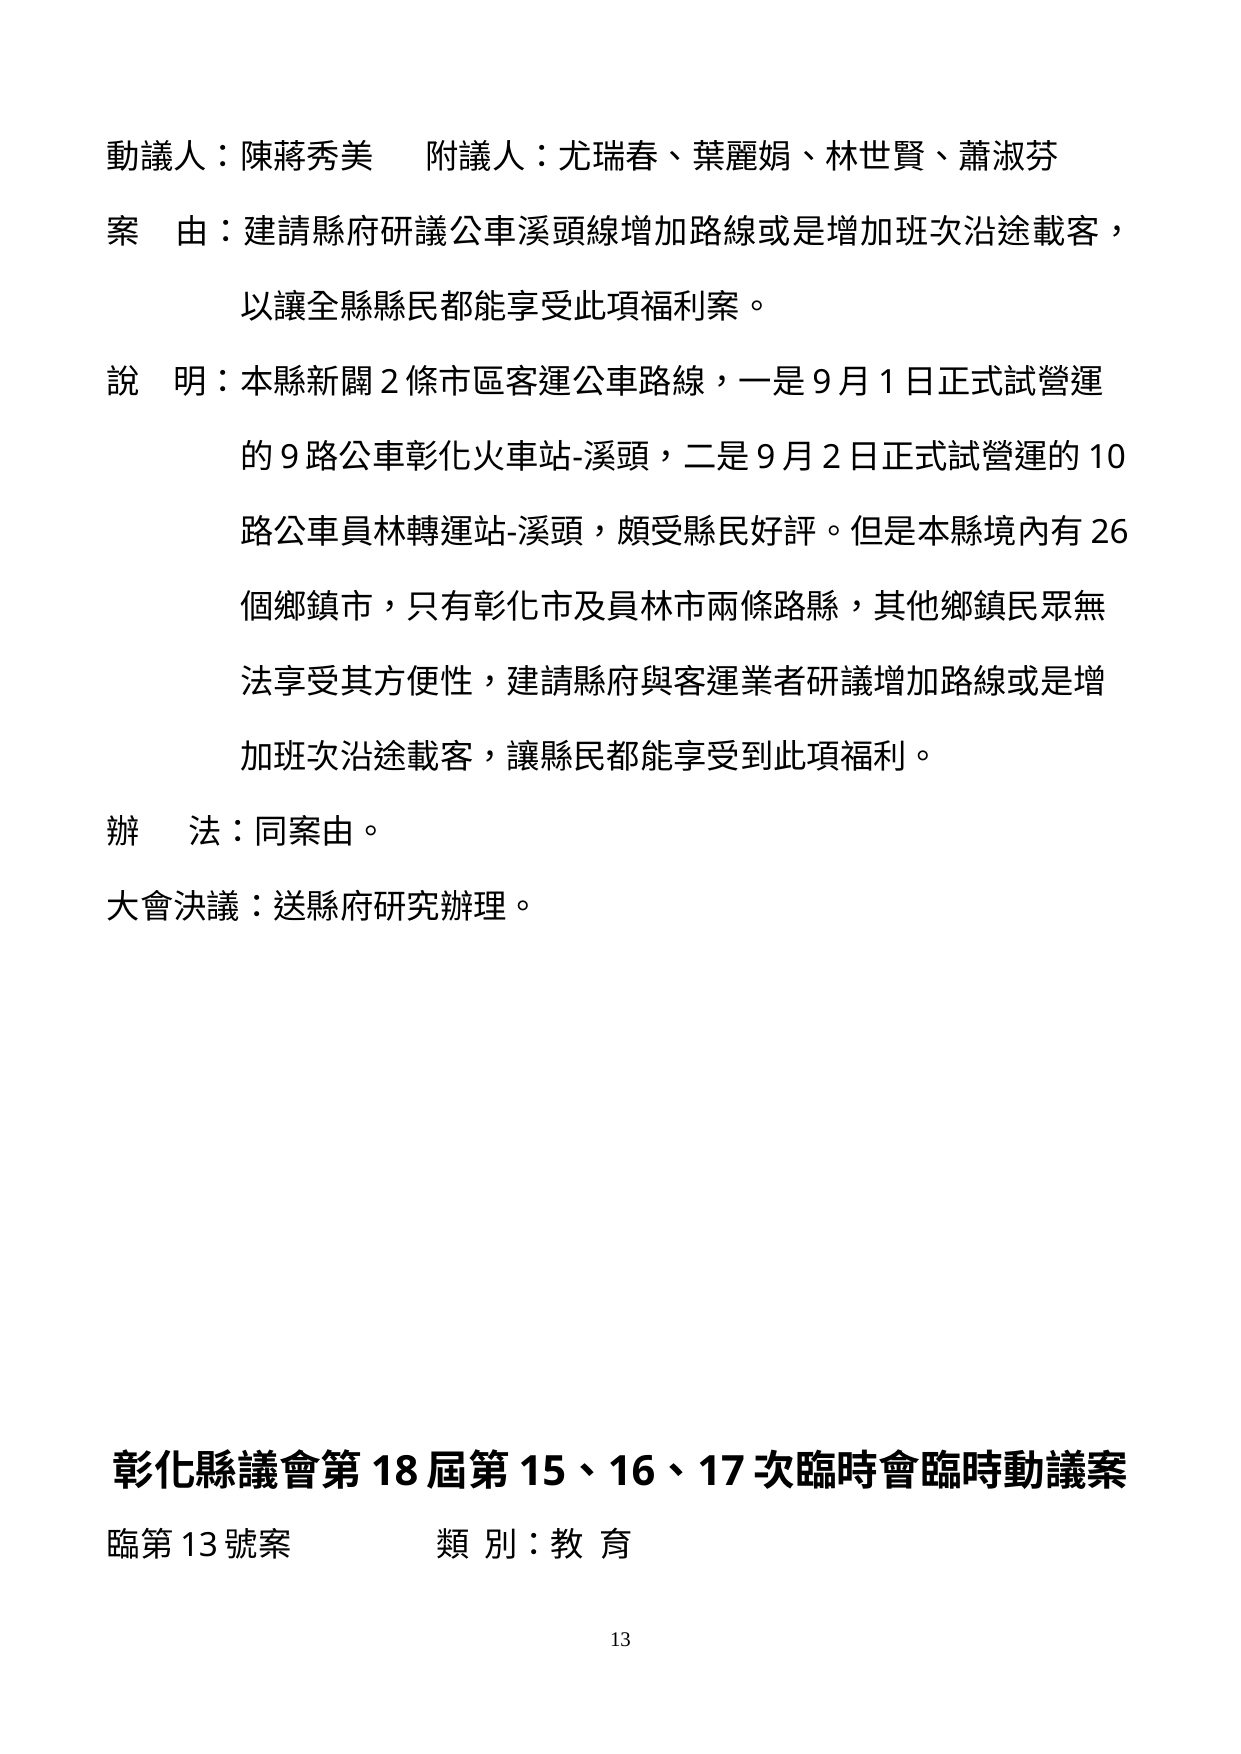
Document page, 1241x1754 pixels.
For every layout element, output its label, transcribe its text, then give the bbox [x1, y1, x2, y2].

text 動議人：陳蔣秀美 附議人：尤瑞春、葉麗娟、林世賢、蕭淑芬 [106, 117, 1134, 192]
text 辦 法：同案由。 [106, 792, 1134, 867]
text 案 由：建請縣府研議公車溪頭線增加路線或是增加班次沿途載客，以讓全縣縣民都能享受此項福利案。 [106, 192, 1134, 342]
text 臨第13號案 類 別：教 育 [106, 1504, 1134, 1579]
text 說 明：本縣新闢2條市區客運公車路線，一是9月1日正式試營運的9路公車彰化火車站-溪頭，二是9月2日正式試營運的10路公車員林轉運站-溪頭，頗受縣民好評。但是本縣境內有26個鄉鎮市，只有彰化市及員林市兩條路縣，其他鄉鎮民眾無法享受其方便性，建請縣府與客運業者研議增加路線或是增加班次沿途載客，讓縣民都能享受到此項福利。 [106, 342, 1134, 792]
text 彰化縣議會第18屆第15、16、17次臨時會臨時動議案 [106, 1429, 1134, 1504]
text 大會決議：送縣府研究辦理。 [106, 867, 1134, 942]
